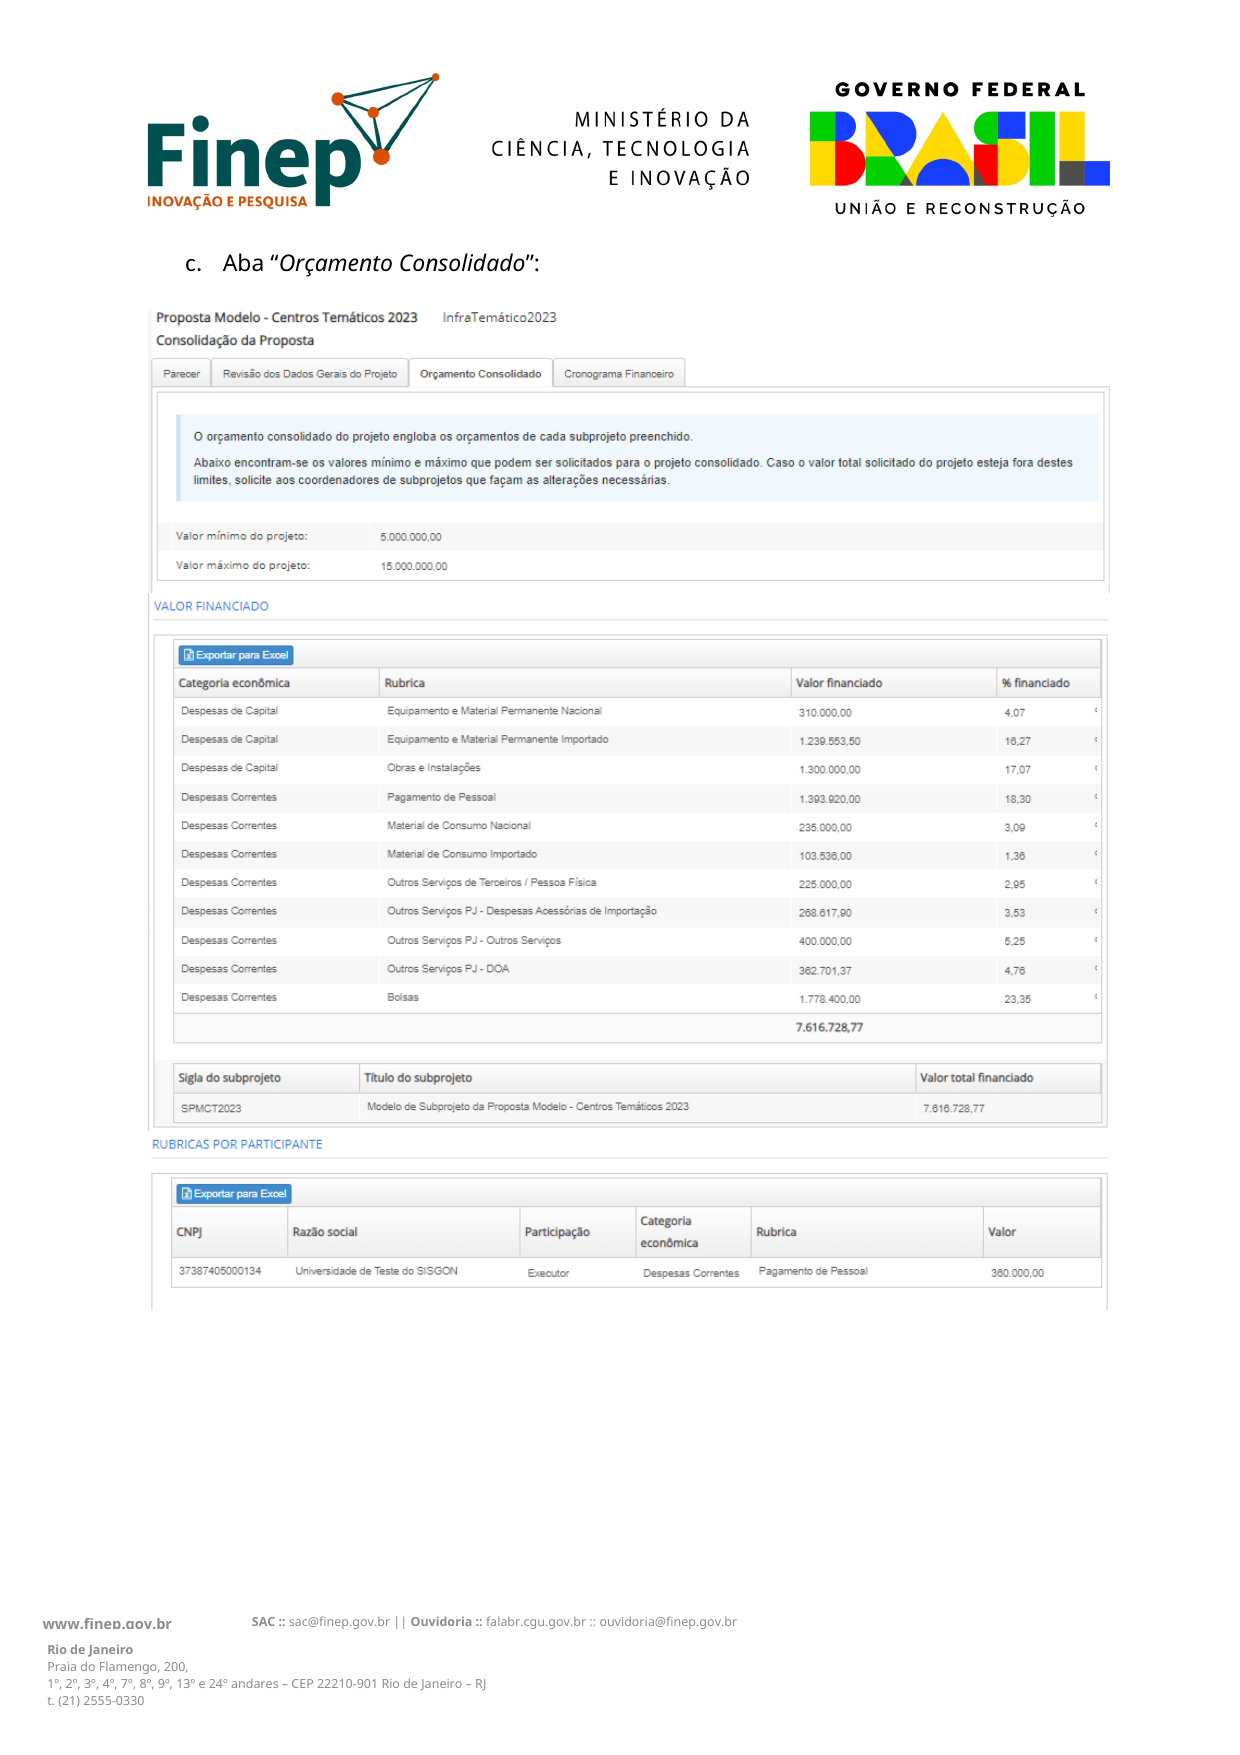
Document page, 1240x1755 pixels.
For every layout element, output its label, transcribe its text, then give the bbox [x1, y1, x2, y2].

list Aba “Orçamento Consolidado”: [185, 247, 1110, 278]
